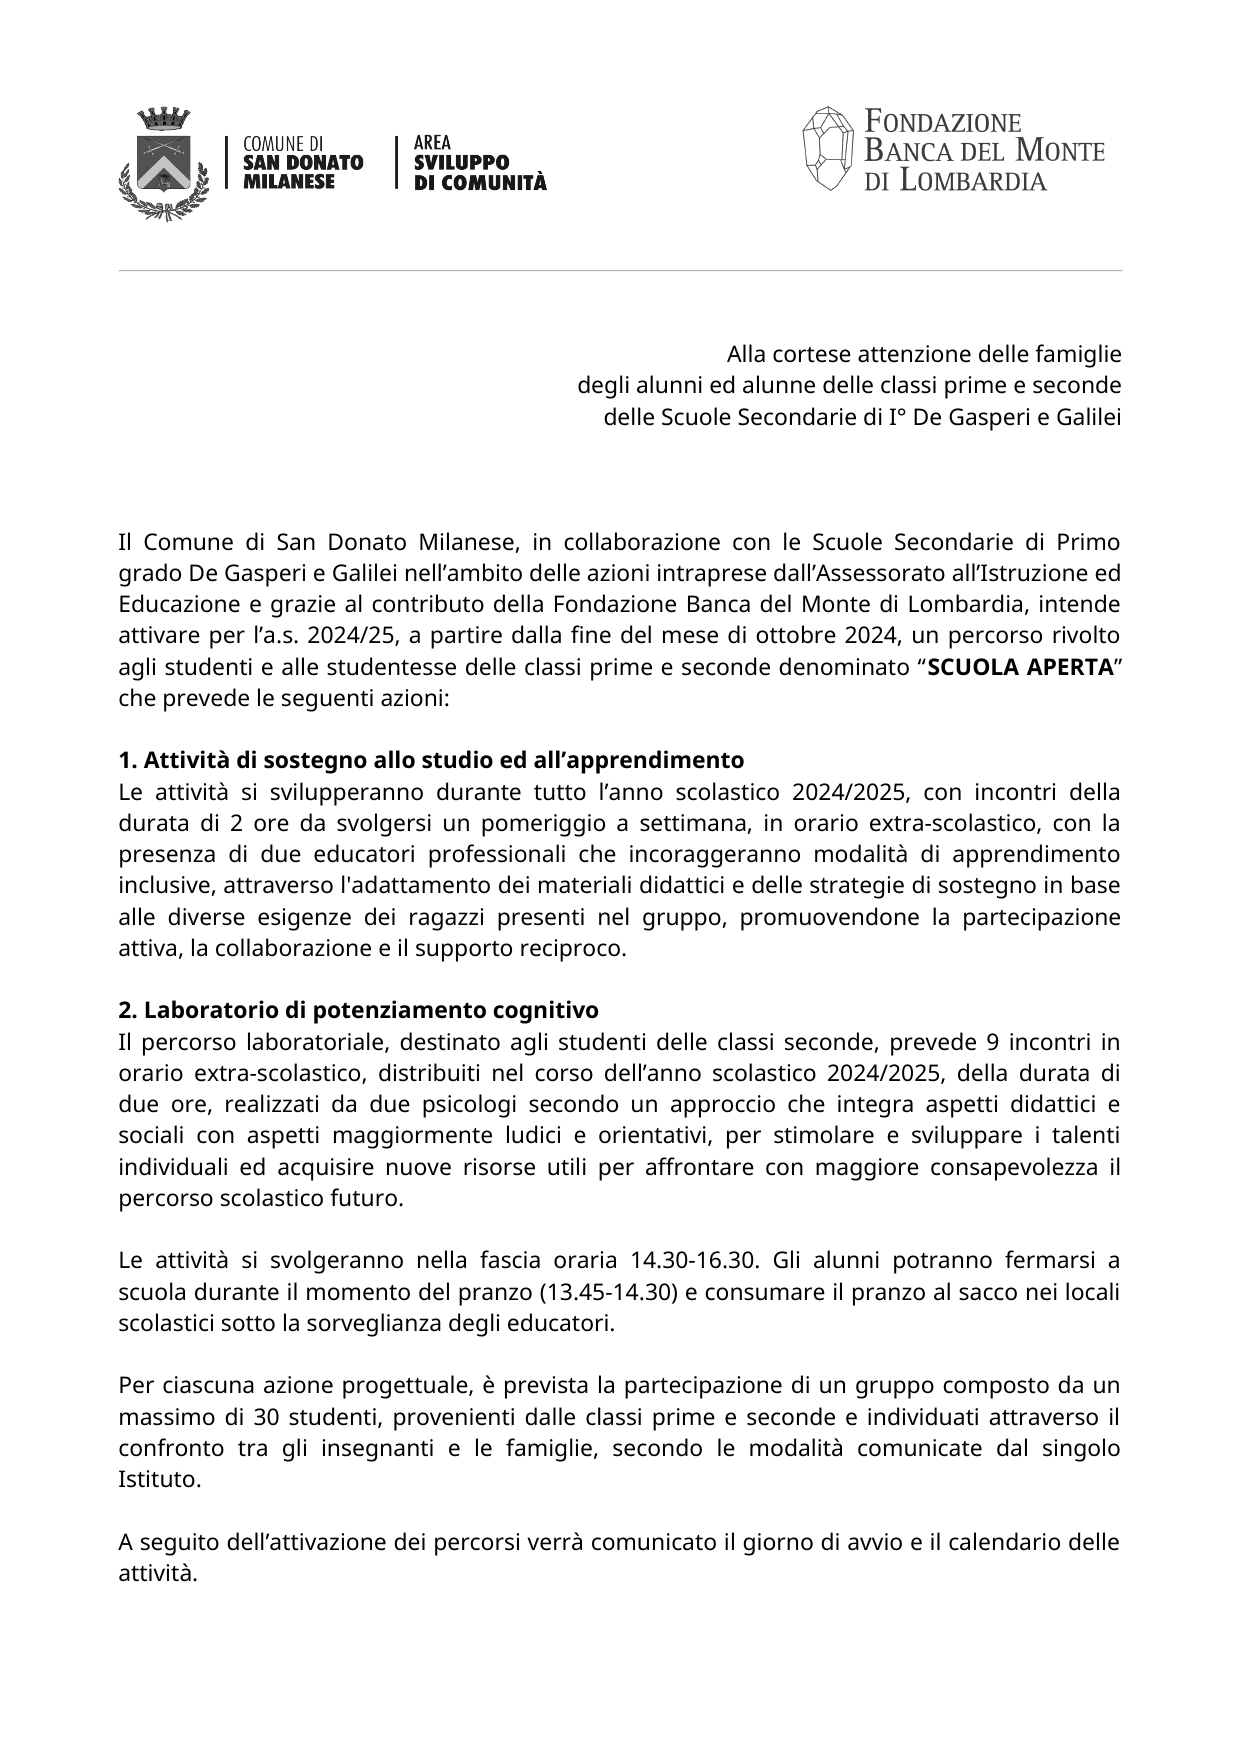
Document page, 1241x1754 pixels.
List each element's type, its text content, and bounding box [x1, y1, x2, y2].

text Le attività si svilupperanno durante tutto l’anno scolastico 2024/2025, con incontri della durata di 2 ore da svolgersi un pomeriggio a settimana, in orario extra-scolastico, con la presenza di due educatori professionali che incoraggeranno modalità di apprendimento inclusive, attraverso l'adattamento dei materiali didattici e delle strategie di sostegno in base alle diverse esigenze dei ragazzi presenti nel gruppo, promuovendone la partecipazione attiva, la collaborazione e il supporto reciproco. [118, 776, 1122, 963]
text Il Comune di San Donato Milanese, in collaborazione con le Scuole Secondarie di Primo grado De Gasperi e Galilei nell’ambito delle azioni intraprese dall’Assessorato all’Istruzione ed Educazione e grazie al contributo della Fondazione Banca del Monte di Lombardia, intende attivare per l’a.s. 2024/25, a partire dalla fine del mese di ottobre 2024, un percorso rivolto agli studenti e alle studentesse delle classi prime e seconde denominato “SCUOLA APERTA” che prevede le seguenti azioni: [118, 526, 1122, 713]
text Alla cortese attenzione delle famiglie [118, 338, 1122, 369]
text Il percorso laboratoriale, destinato agli studenti delle classi seconde, prevede 9 incontri in orario extra-scolastico, distribuiti nel corso dell’anno scolastico 2024/2025, della durata di due ore, realizzati da due psicologi secondo un approccio che integra aspetti didattici e sociali con aspetti maggiormente ludici e orientativi, per stimolare e sviluppare i talenti individuali ed acquisire nuove risorse utili per affrontare con maggiore consapevolezza il percorso scolastico futuro. [118, 1026, 1122, 1213]
text A seguito dell’attivazione dei percorsi verrà comunicato il giorno di avvio e il calendario delle attività. [118, 1526, 1122, 1588]
text degli alunni ed alunne delle classi prime e seconde [118, 369, 1122, 401]
text Le attività si svolgeranno nella fascia oraria 14.30-16.30. Gli alunni potranno fermarsi a scuola durante il momento del pranzo (13.45-14.30) e consumare il pranzo al sacco nei locali scolastici sotto la sorveglianza degli educatori. [118, 1244, 1122, 1338]
text delle Scuole Secondarie di I° De Gasperi e Galilei [118, 401, 1122, 432]
text 1. Attività di sostegno allo studio ed all’apprendimento [118, 744, 1122, 776]
text Per ciascuna azione progettuale, è prevista la partecipazione di un gruppo composto da un massimo di 30 studenti, provenienti dalle classi prime e seconde e individuati attraverso il confronto tra gli insegnanti e le famiglie, secondo le modalità comunicate dal singolo Istituto. [118, 1369, 1122, 1494]
text 2. Laboratorio di potenziamento cognitivo [118, 994, 1122, 1026]
